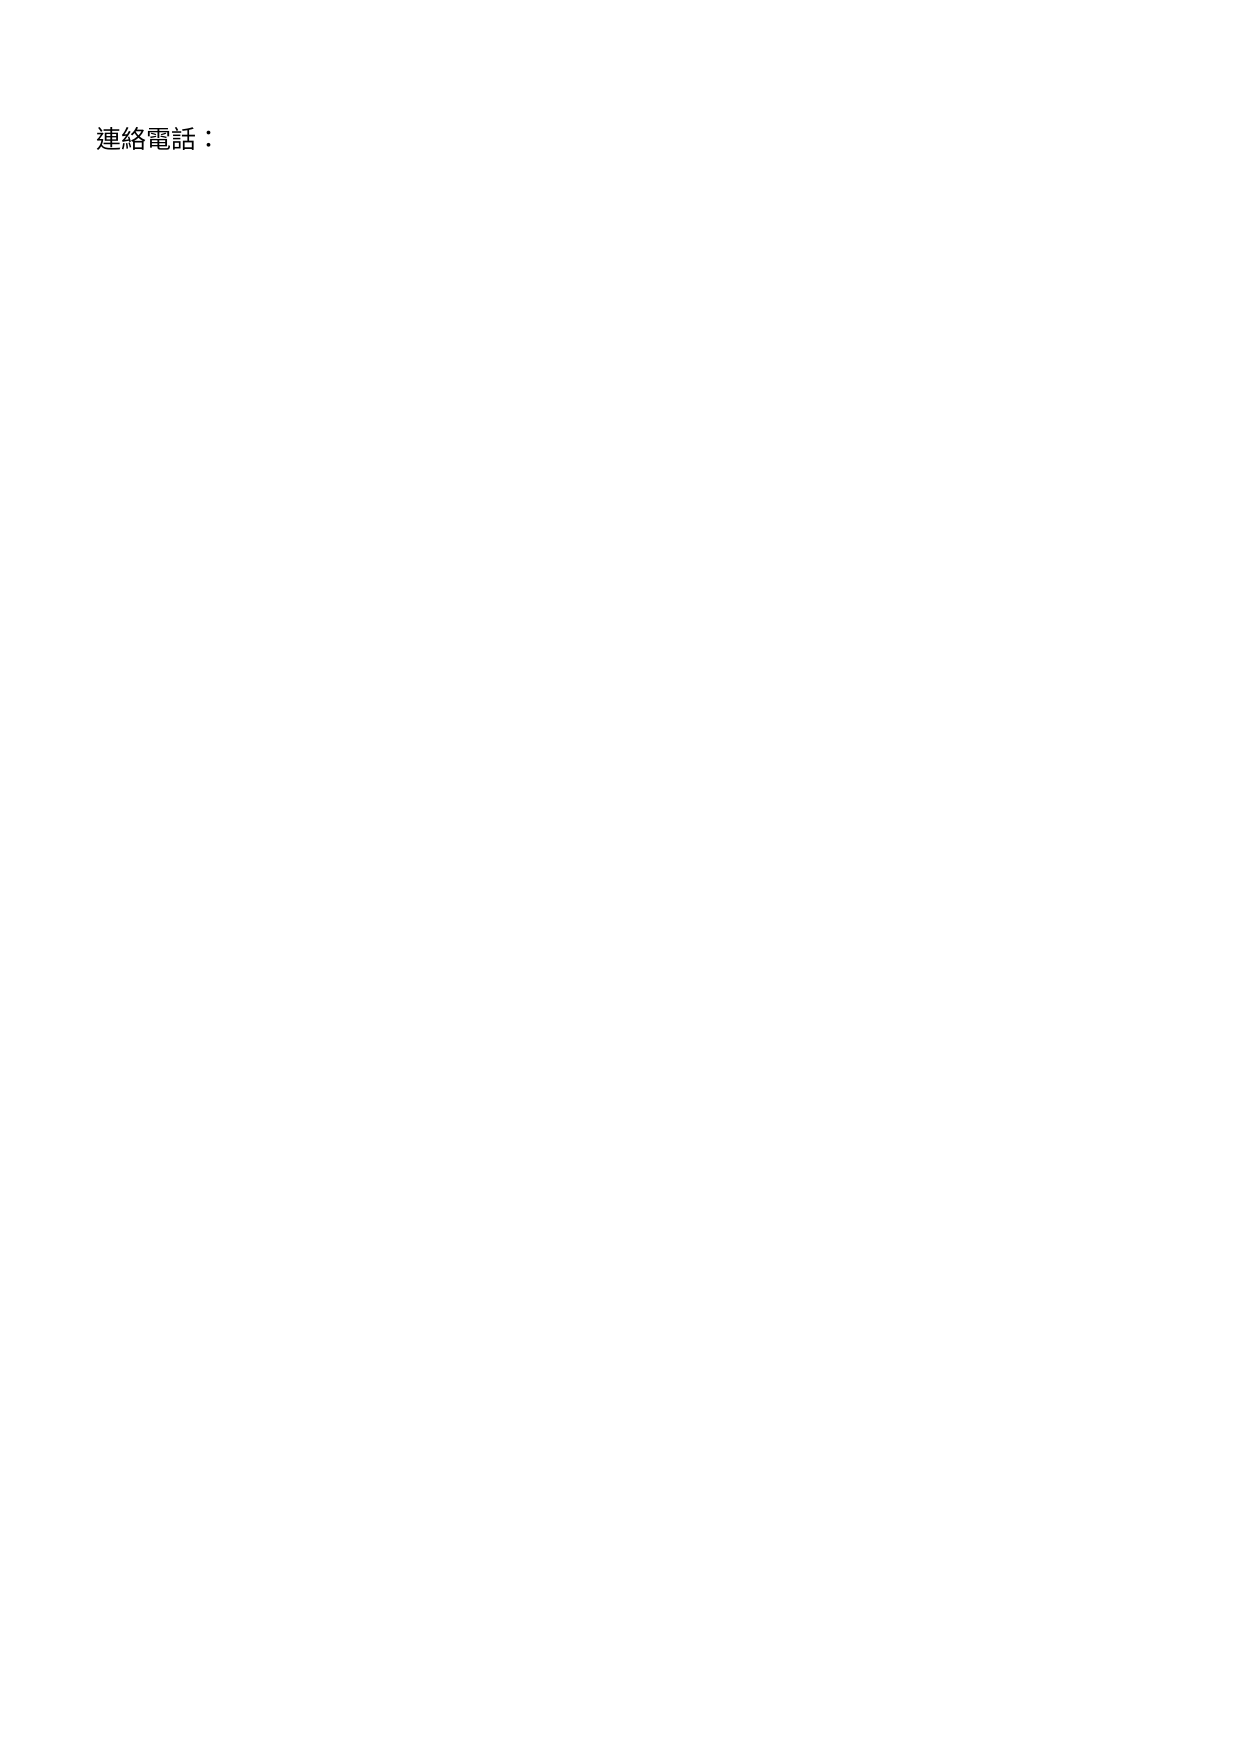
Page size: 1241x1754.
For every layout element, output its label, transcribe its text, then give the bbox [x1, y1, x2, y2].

text 連絡電話： [75, 96, 1165, 158]
